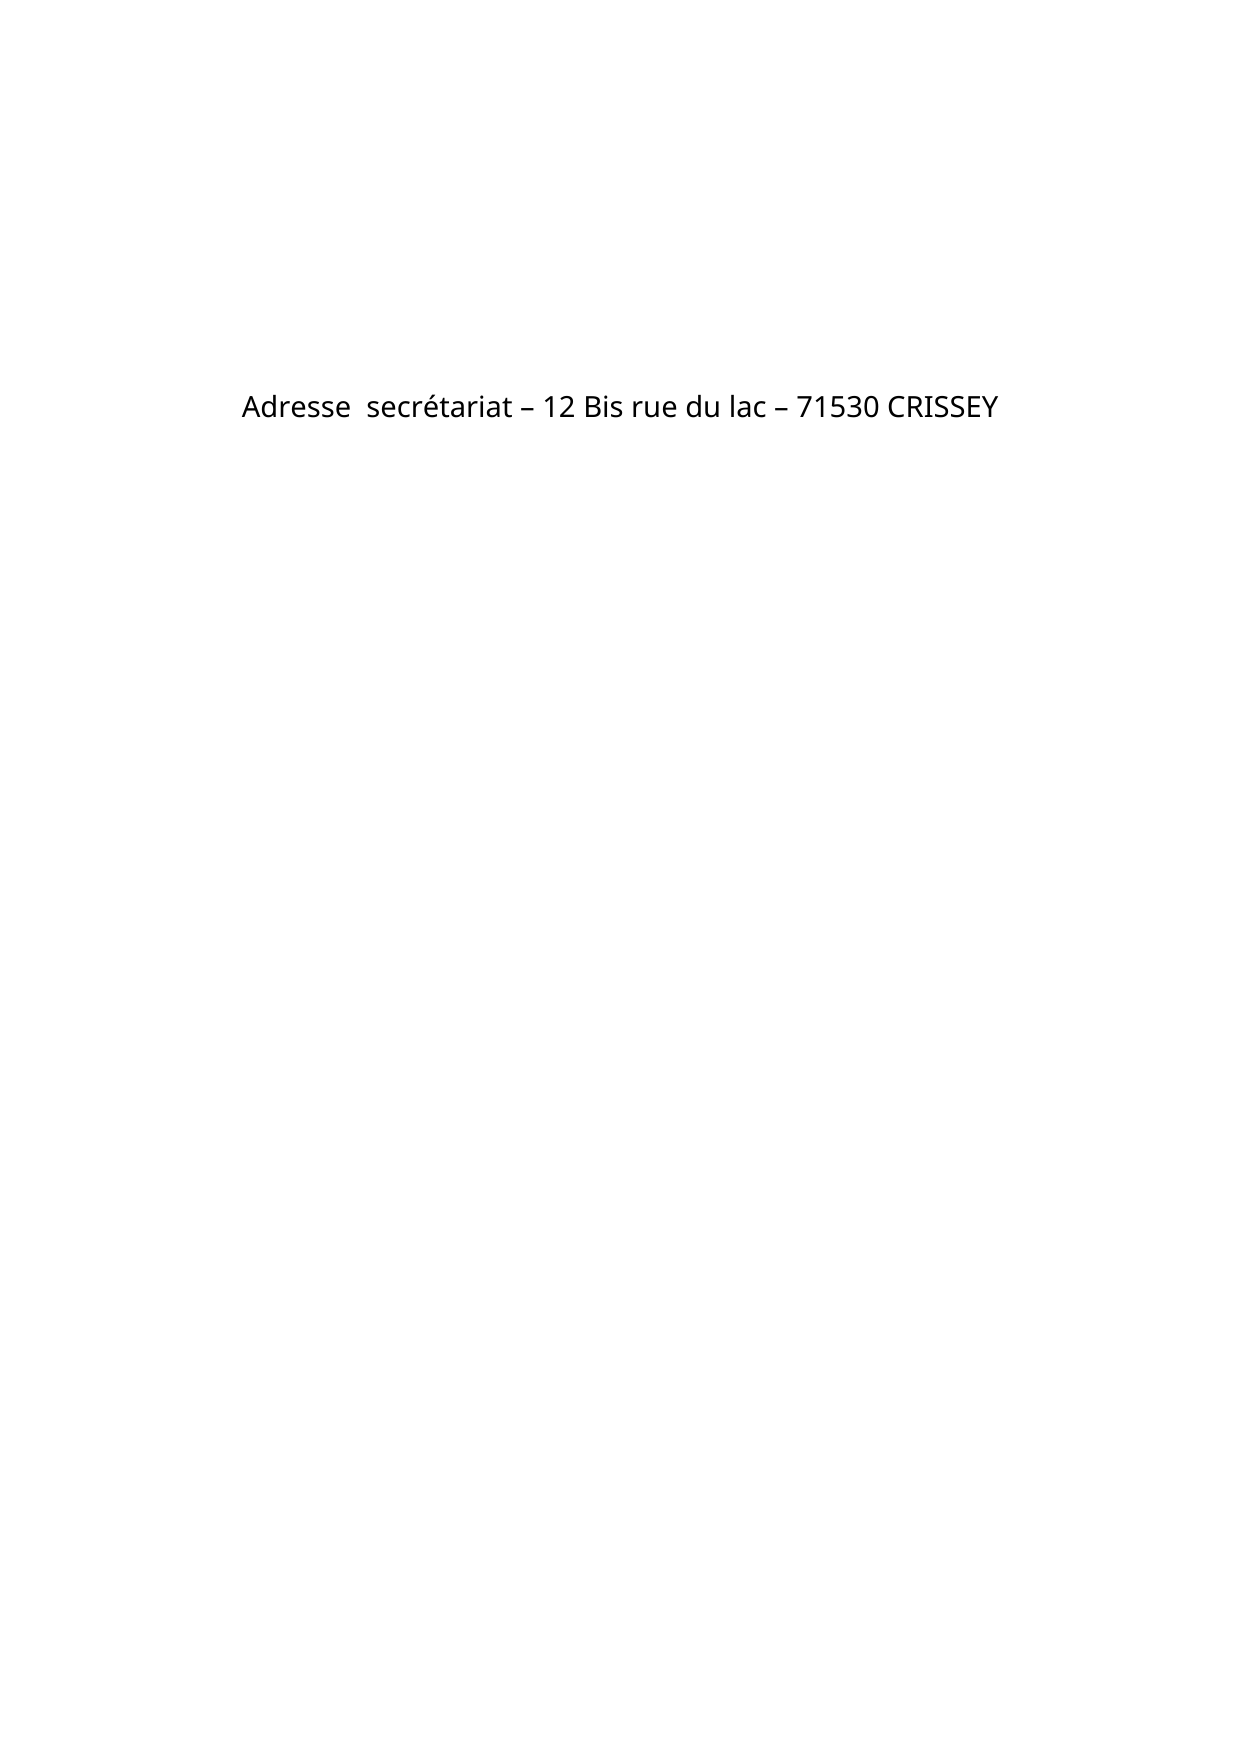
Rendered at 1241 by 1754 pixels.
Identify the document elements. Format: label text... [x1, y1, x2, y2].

text Adresse secrétariat – 12 Bis rue du lac – 71530 CRISSEY [29, 387, 1211, 426]
